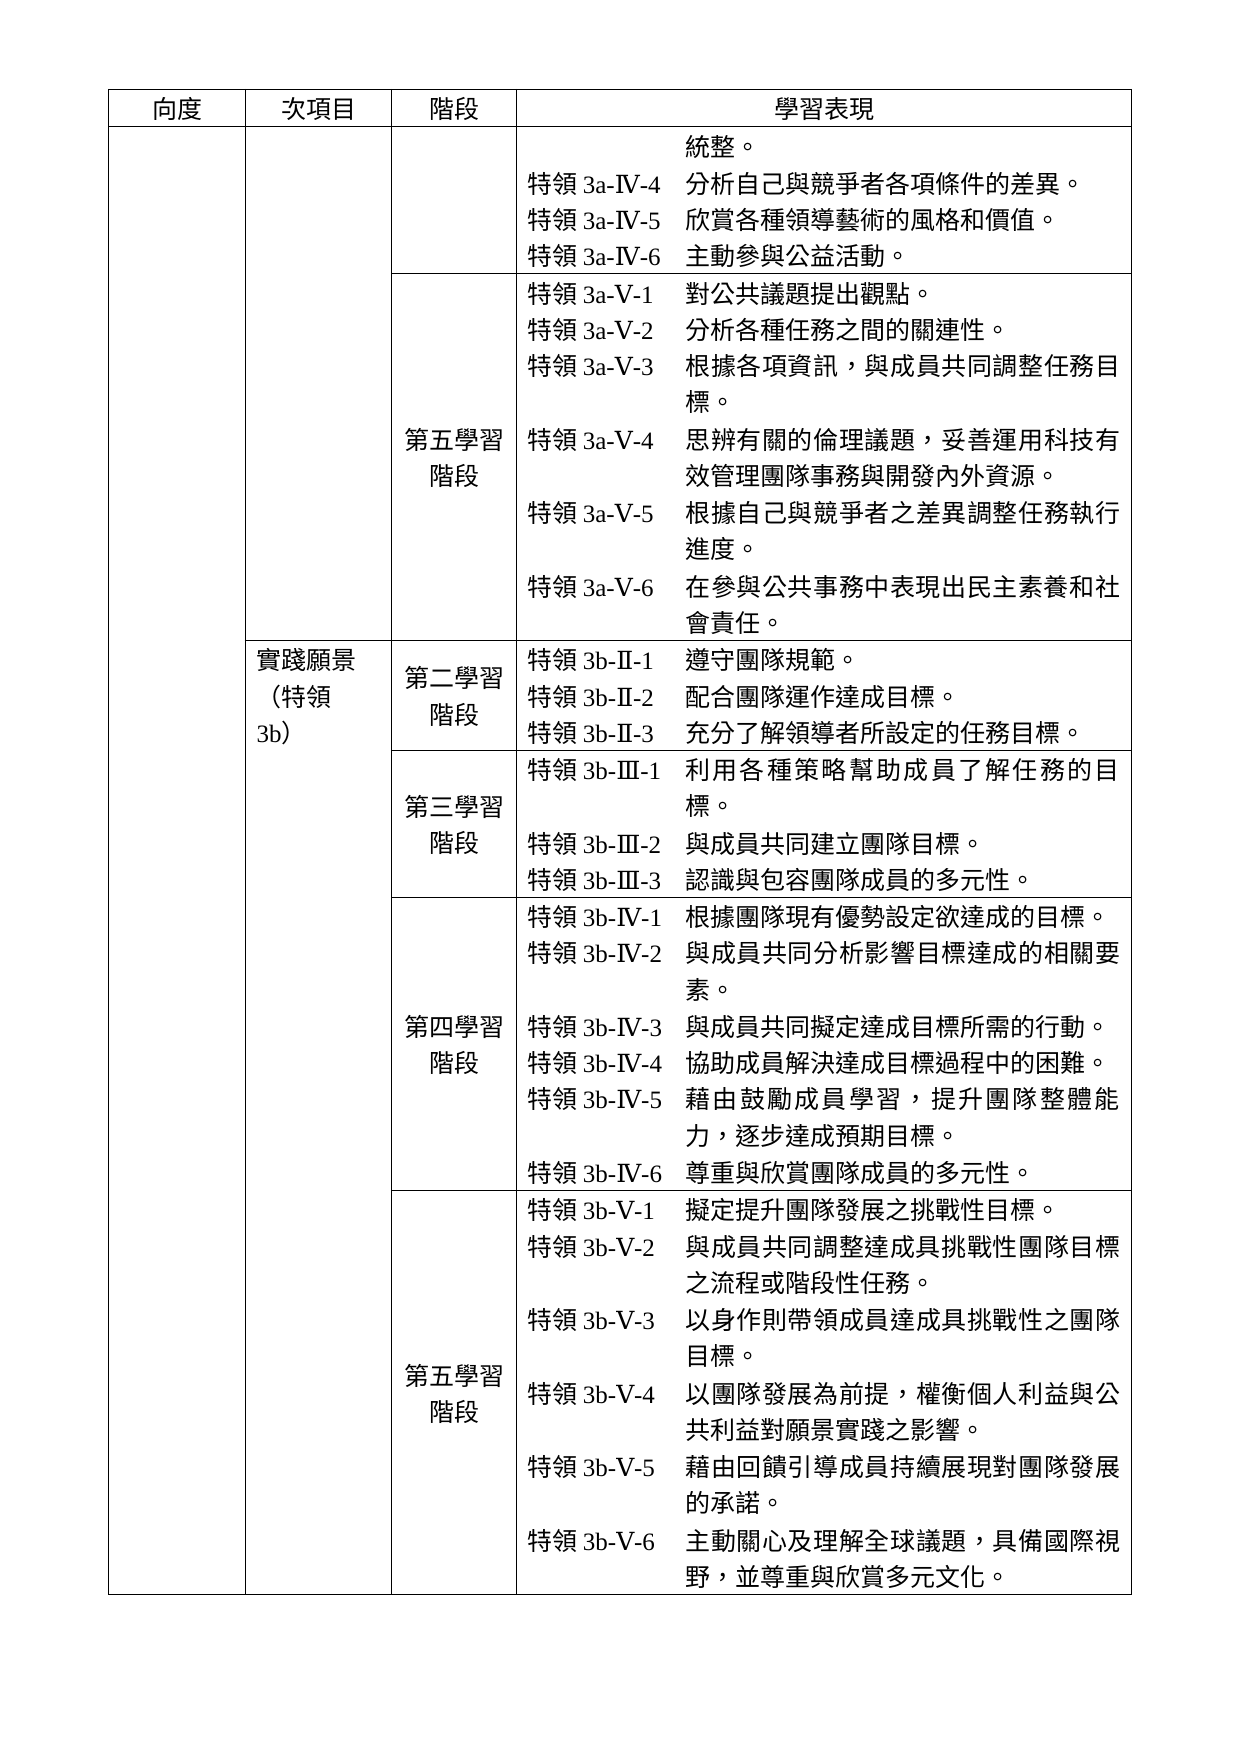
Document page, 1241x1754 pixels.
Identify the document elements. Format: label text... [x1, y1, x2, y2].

table_cell [109, 127, 245, 1594]
table_cell 在參與公共事務中表現出民主素養和社會責任。 [674, 566, 1131, 640]
table_cell 特領3b-Ⅴ-5 [517, 1447, 674, 1520]
table_cell 特領3a-Ⅴ-6 [517, 566, 674, 640]
table_cell 第五學習階段 [392, 1191, 516, 1594]
table_cell 與成員共同建立團隊目標。 認識與包容團隊成員的多元性。 [674, 823, 1131, 897]
table_cell 實踐願景 （特領3b） [246, 641, 391, 1594]
table_cell [392, 127, 516, 273]
table_cell 第二學習階段 [392, 641, 516, 749]
table_cell 特領3b-Ⅲ-1 [517, 751, 674, 823]
table_cell 特領3a-Ⅴ-4 [517, 419, 674, 493]
table_cell 思辨有關的倫理議題，妥善運用科技有效管理團隊事務與開發內外資源。 [674, 419, 1131, 493]
table_cell 特領3b-Ⅴ-6 [517, 1520, 674, 1594]
table_cell 特領3b-Ⅲ-2 特領3b-Ⅲ-3 [517, 823, 674, 897]
table_cell 特領3b-Ⅴ-3 [517, 1300, 674, 1373]
table_cell 統整。 [674, 127, 1131, 163]
table_cell 特領3b-Ⅳ-6 [517, 1153, 674, 1190]
table_cell 根據團隊現有優勢設定欲達成的目標。 與成員共同分析影響目標達成的相關要素。 [674, 898, 1131, 1006]
table_cell 尊重與欣賞團隊成員的多元性。 [674, 1153, 1131, 1190]
table_cell 特領3a-Ⅴ-5 [517, 493, 674, 566]
table_cell 根據自己與競爭者之差異調整任務執行進度。 [674, 493, 1131, 566]
table_cell 特領3a-Ⅳ-4 特領3a-Ⅳ-5 特領3a-Ⅳ-6 [517, 163, 674, 273]
table_cell 特領3a-Ⅴ-1 特領3a-Ⅴ-2 特領3a-Ⅴ-3 [517, 274, 674, 419]
table_cell 以身作則帶領成員達成具挑戰性之團隊目標。 [674, 1300, 1131, 1373]
table_header 次項目 [246, 90, 391, 126]
table_cell 主動關心及理解全球議題，具備國際視野，並尊重與欣賞多元文化。 [674, 1520, 1131, 1594]
table_header 階段 [392, 90, 516, 126]
table_cell 以團隊發展為前提，權衡個人利益與公共利益對願景實踐之影響。 [674, 1373, 1131, 1447]
table_cell 特領3b-Ⅴ-1 特領3b-Ⅴ-2 [517, 1191, 674, 1299]
table_cell 第五學習階段 [392, 274, 516, 640]
table_cell [246, 127, 391, 640]
table_cell [517, 127, 674, 163]
table_cell 特領3b-Ⅳ-1 特領3b-Ⅳ-2 [517, 898, 674, 1006]
table_cell 擬定提升團隊發展之挑戰性目標。 與成員共同調整達成具挑戰性團隊目標之流程或階段性任務。 [674, 1191, 1131, 1299]
table_cell 第三學習階段 [392, 751, 516, 897]
table_cell 第四學習階段 [392, 898, 516, 1190]
table_cell 對公共議題提出觀點。 分析各種任務之間的關連性。 根據各項資訊，與成員共同調整任務目標。 [674, 274, 1131, 419]
table_cell 遵守團隊規範。 配合團隊運作達成目標。 充分了解領導者所設定的任務目標。 [674, 641, 1131, 749]
table_cell 藉由回饋引導成員持續展現對團隊發展的承諾。 [674, 1447, 1131, 1520]
table_cell 與成員共同擬定達成目標所需的行動。 協助成員解決達成目標過程中的困難。 藉由鼓勵成員學習，提升團隊整體能力，逐步達成預期目標。 [674, 1006, 1131, 1152]
table_header 學習表現 [517, 90, 1131, 126]
table_header 向度 [109, 90, 245, 126]
table_cell 特領3b-Ⅳ-3 特領3b-Ⅳ-4 特領3b-Ⅳ-5 [517, 1006, 674, 1152]
table_cell 特領3b-Ⅱ-1 特領3b-Ⅱ-2 特領3b-Ⅱ-3 [517, 641, 674, 749]
table_cell 分析自己與競爭者各項條件的差異。 欣賞各種領導藝術的風格和價值。 主動參與公益活動。 [674, 163, 1131, 273]
table_cell 特領3b-Ⅴ-4 [517, 1373, 674, 1447]
table_cell 利用各種策略幫助成員了解任務的目標。 [674, 751, 1131, 823]
